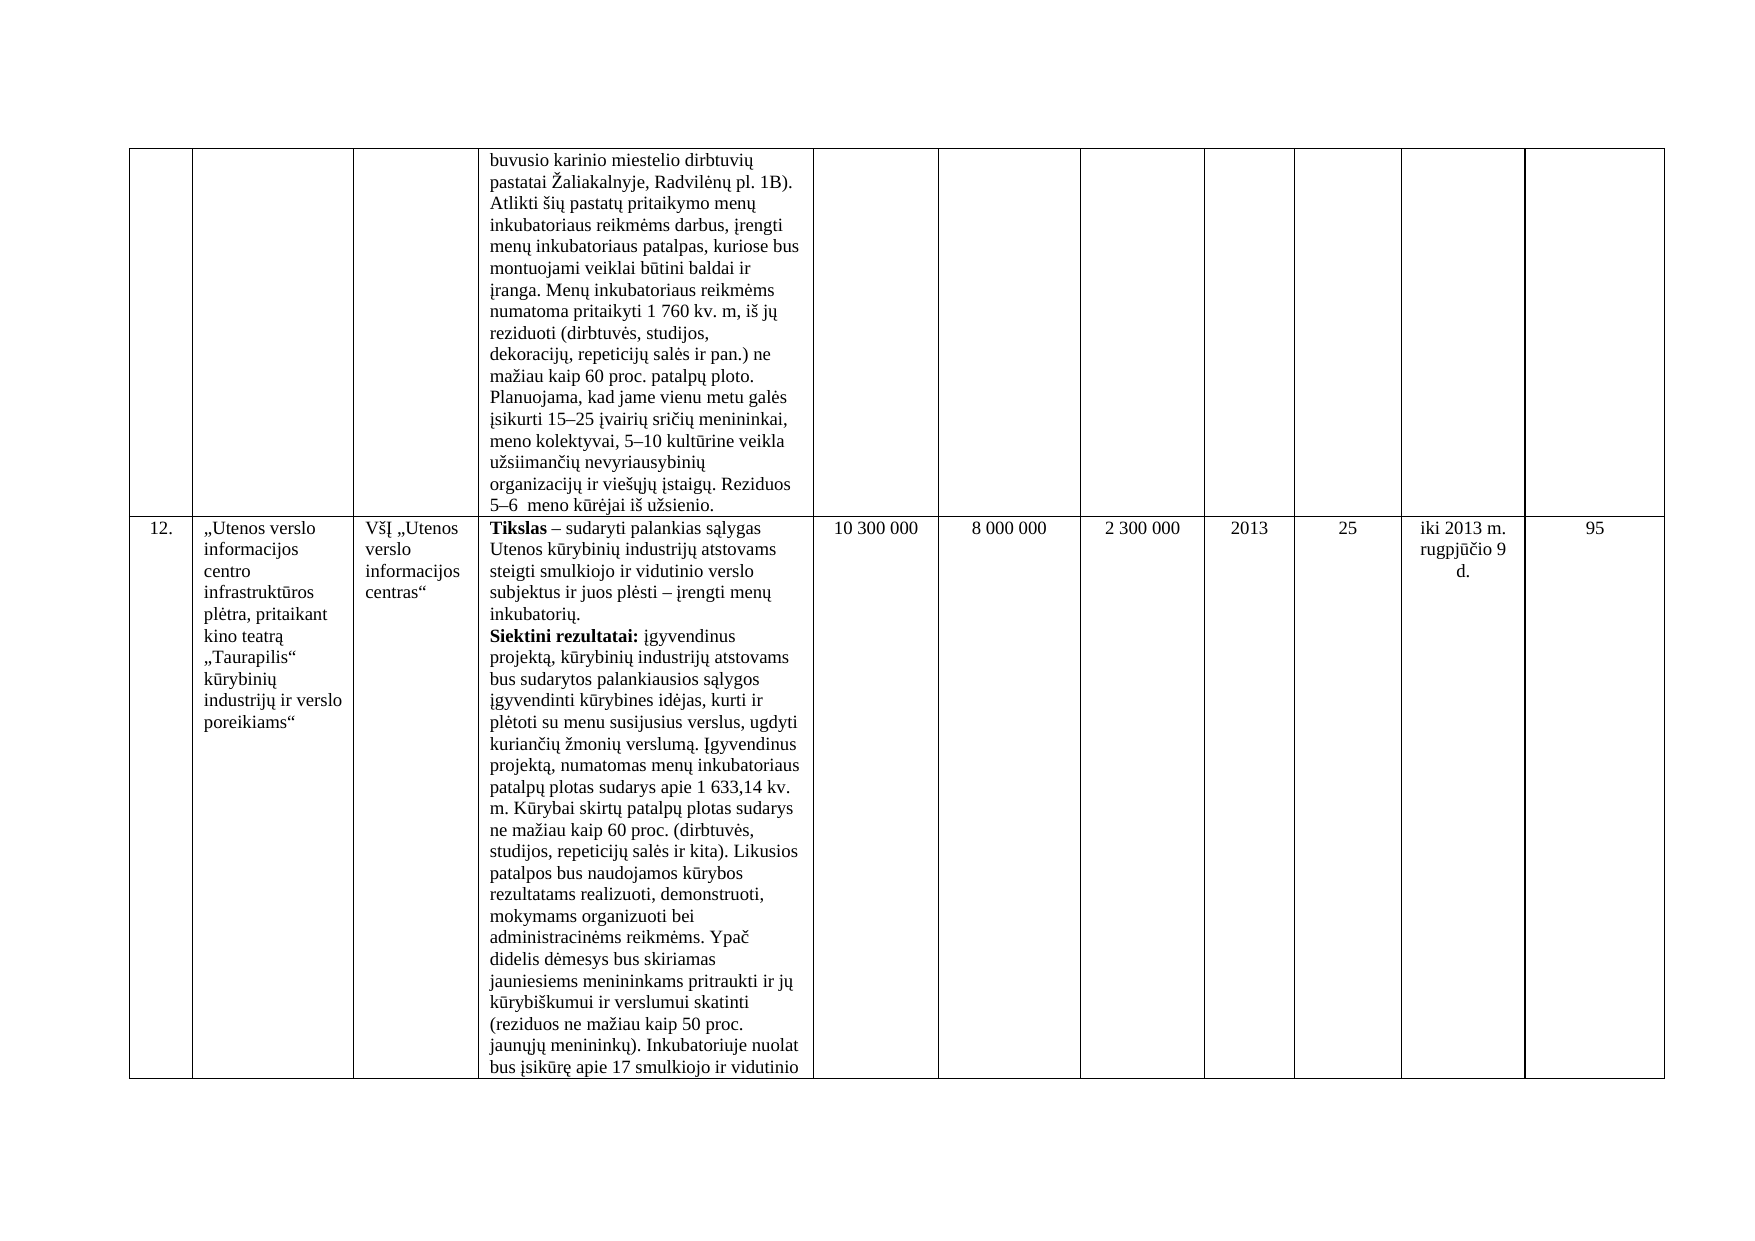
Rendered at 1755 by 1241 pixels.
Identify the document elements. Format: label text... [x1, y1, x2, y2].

table_cell iki 2013 m. rugpjūčio 9 d. [1402, 517, 1524, 1077]
table_cell [193, 149, 353, 516]
table_cell Tikslas – sudaryti palankias sąlygas Utenos kūrybinių industrijų atstovams steigti smulkiojo ir vidutinio verslo subjektus ir juos plėsti – įrengti menų inkubatorių. Siektini rezultatai: įgyvendinus projektą, kūrybinių industrijų atstovams bus sudarytos palankiausios sąlygos įgyvendinti kūrybines idėjas, kurti ir plėtoti su menu susijusius verslus, ugdyti kuriančių žmonių verslumą. Įgyvendinus projektą, numatomas menų inkubatoriaus patalpų plotas sudarys apie 1 633,14 kv. m. Kūrybai skirtų patalpų plotas sudarys ne mažiau kaip 60 proc. (dirbtuvės, studijos, repeticijų salės ir kita). Likusios patalpos bus naudojamos kūrybos rezultatams realizuoti, demonstruoti, mokymams organizuoti bei administracinėms reikmėms. Ypač didelis dėmesys bus skiriamas jauniesiems menininkams pritraukti ir jų kūrybiškumui ir verslumui skatinti (reziduos ne mažiau kaip 50 proc. jaunųjų menininkų). Inkubatoriuje nuolat bus įsikūrę apie 17 smulkiojo ir vidutinio [479, 517, 813, 1077]
table_cell 12. [130, 517, 192, 1077]
table_cell [354, 149, 478, 516]
table_cell [1295, 149, 1401, 516]
table_cell [814, 149, 938, 516]
table_cell [939, 149, 1080, 516]
table_cell [1526, 149, 1664, 516]
table_cell [130, 149, 192, 516]
table_cell 2 300 000 [1081, 517, 1204, 1077]
table_cell 25 [1295, 517, 1401, 1077]
table_cell 2013 [1205, 517, 1294, 1077]
table_cell buvusio karinio miestelio dirbtuvių pastatai Žaliakalnyje, Radvilėnų pl. 1B). Atlikti šių pastatų pritaikymo menų inkubatoriaus reikmėms darbus, įrengti menų inkubatoriaus patalpas, kuriose bus montuojami veiklai būtini baldai ir įranga. Menų inkubatoriaus reikmėms numatoma pritaikyti 1 760 kv. m, iš jų reziduoti (dirbtuvės, studijos, dekoracijų, repeticijų salės ir pan.) ne mažiau kaip 60 proc. patalpų ploto. Planuojama, kad jame vienu metu galės įsikurti 15–25 įvairių sričių menininkai, meno kolektyvai, 5–10 kultūrine veikla užsiimančių nevyriausybinių organizacijų ir viešųjų įstaigų. Reziduos 5–6 meno kūrėjai iš užsienio. [479, 149, 813, 516]
table_cell 10 300 000 [814, 517, 938, 1077]
table_cell [1205, 149, 1294, 516]
table_cell [1081, 149, 1204, 516]
table_cell „Utenos verslo informacijos centro infrastruktūros plėtra, pritaikant kino teatrą „Taurapilis“ kūrybinių industrijų ir verslo poreikiams“ [193, 517, 353, 1077]
table_cell 95 [1526, 517, 1664, 1077]
table_cell 8 000 000 [939, 517, 1080, 1077]
table_cell VšĮ „Utenos verslo informacijos centras“ [354, 517, 478, 1077]
table_cell [1402, 149, 1524, 516]
